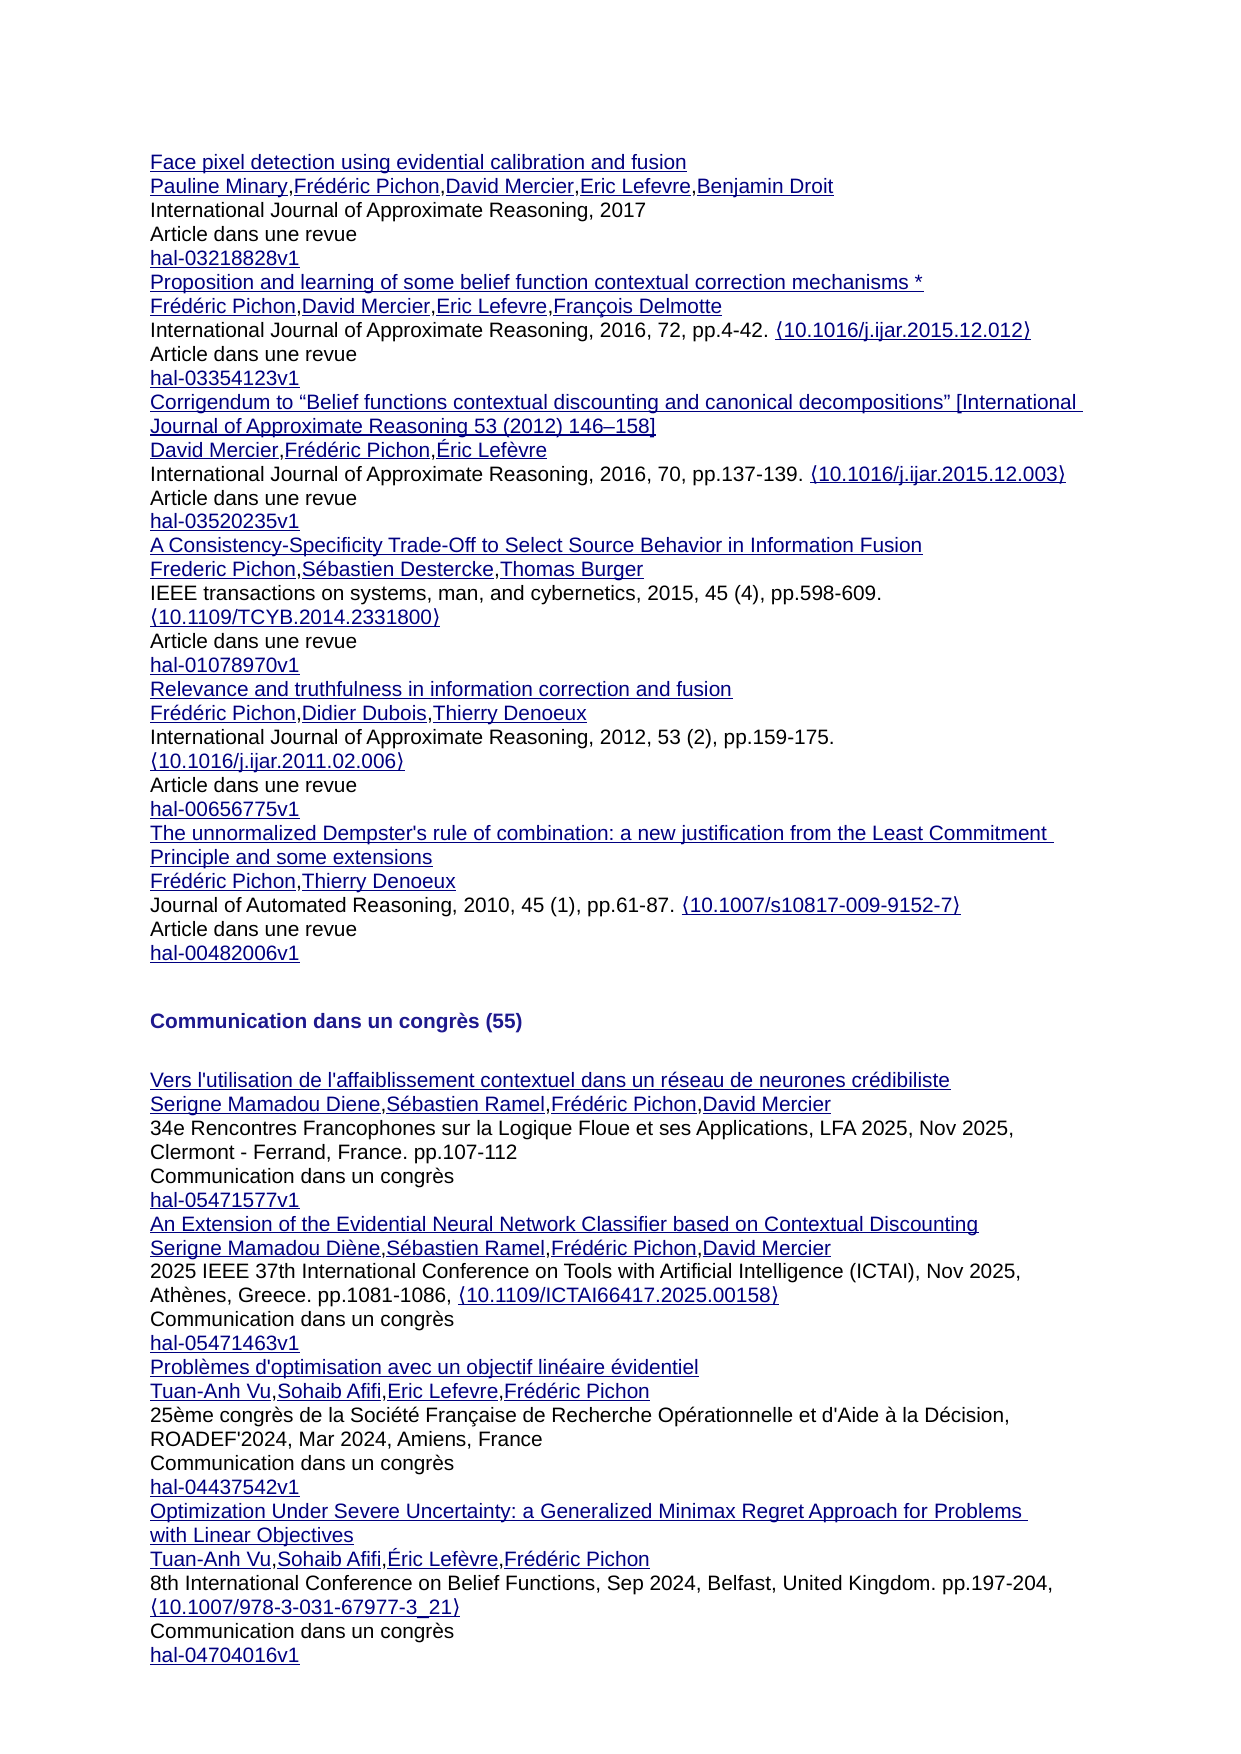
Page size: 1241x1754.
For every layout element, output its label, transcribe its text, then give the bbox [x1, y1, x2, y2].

table_cell The unnormalized Dempster's rule of combination: a new justification from the Least Commitment Principle and some extensions Frédéric Pichon,Thierry Denoeux Journal of Automated Reasoning, 2010, 45 (1), pp.61-87. ⟨10.1007/s10817-009-9152-7⟩ Article dans une revue hal-00482006v1 [150, 821, 1090, 964]
table_cell Face pixel detection using evidential calibration and fusion Pauline Minary,Frédéric Pichon,David Mercier,Eric Lefevre,Benjamin Droit International Journal of Approximate Reasoning, 2017 Article dans une revue hal-03218828v1 [150, 150, 1090, 270]
table_cell A Consistency-Specificity Trade-Off to Select Source Behavior in Information Fusion Frederic Pichon,Sébastien Destercke,Thomas Burger IEEE transactions on systems, man, and cybernetics, 2015, 45 (4), pp.598-609. ⟨10.1109/TCYB.2014.2331800⟩ Article dans une revue hal-01078970v1 [150, 533, 1090, 677]
table_cell Proposition and learning of some belief function contextual correction mechanisms * Frédéric Pichon,David Mercier,Eric Lefevre,François Delmotte International Journal of Approximate Reasoning, 2016, 72, pp.4-42. ⟨10.1016/j.ijar.2015.12.012⟩ Article dans une revue hal-03354123v1 [150, 270, 1090, 389]
subtitle Communication dans un congrès (55) [150, 1009, 1090, 1033]
table_cell Optimization Under Severe Uncertainty: a Generalized Minimax Regret Approach for Problems with Linear Objectives Tuan-Anh Vu,Sohaib Afifi,Éric Lefèvre,Frédéric Pichon 8th International Conference on Belief Functions, Sep 2024, Belfast, United Kingdom. pp.197-204, ⟨10.1007/978-3-031-67977-3_21⟩ Communication dans un congrès hal-04704016v1 [150, 1499, 1090, 1667]
table_cell An Extension of the Evidential Neural Network Classifier based on Contextual Discounting Serigne Mamadou Diène,Sébastien Ramel,Frédéric Pichon,David Mercier 2025 IEEE 37th International Conference on Tools with Artificial Intelligence (ICTAI), Nov 2025, Athènes, Greece. pp.1081-1086, ⟨10.1109/ICTAI66417.2025.00158⟩ Communication dans un congrès hal-05471463v1 [150, 1211, 1090, 1355]
table_cell Problèmes d'optimisation avec un objectif linéaire évidentiel Tuan-Anh Vu,Sohaib Afifi,Eric Lefevre,Frédéric Pichon 25ème congrès de la Société Française de Recherche Opérationnelle et d'Aide à la Décision, ROADEF'2024, Mar 2024, Amiens, France Communication dans un congrès hal-04437542v1 [150, 1355, 1090, 1499]
table_cell Corrigendum to “Belief functions contextual discounting and canonical decompositions” [International Journal of Approximate Reasoning 53 (2012) 146–158] David Mercier,Frédéric Pichon,Éric Lefèvre International Journal of Approximate Reasoning, 2016, 70, pp.137-139. ⟨10.1016/j.ijar.2015.12.003⟩ Article dans une revue hal-03520235v1 [150, 390, 1090, 533]
table_header Vers l'utilisation de l'affaiblissement contextuel dans un réseau de neurones crédibiliste Serigne Mamadou Diene,Sébastien Ramel,Frédéric Pichon,David Mercier 34e Rencontres Francophones sur la Logique Floue et ses Applications, LFA 2025, Nov 2025, Clermont - Ferrand, France. pp.107-112 Communication dans un congrès hal-05471577v1 [150, 1068, 1090, 1211]
table_cell Relevance and truthfulness in information correction and fusion Frédéric Pichon,Didier Dubois,Thierry Denoeux International Journal of Approximate Reasoning, 2012, 53 (2), pp.159-175. ⟨10.1016/j.ijar.2011.02.006⟩ Article dans une revue hal-00656775v1 [150, 677, 1090, 821]
